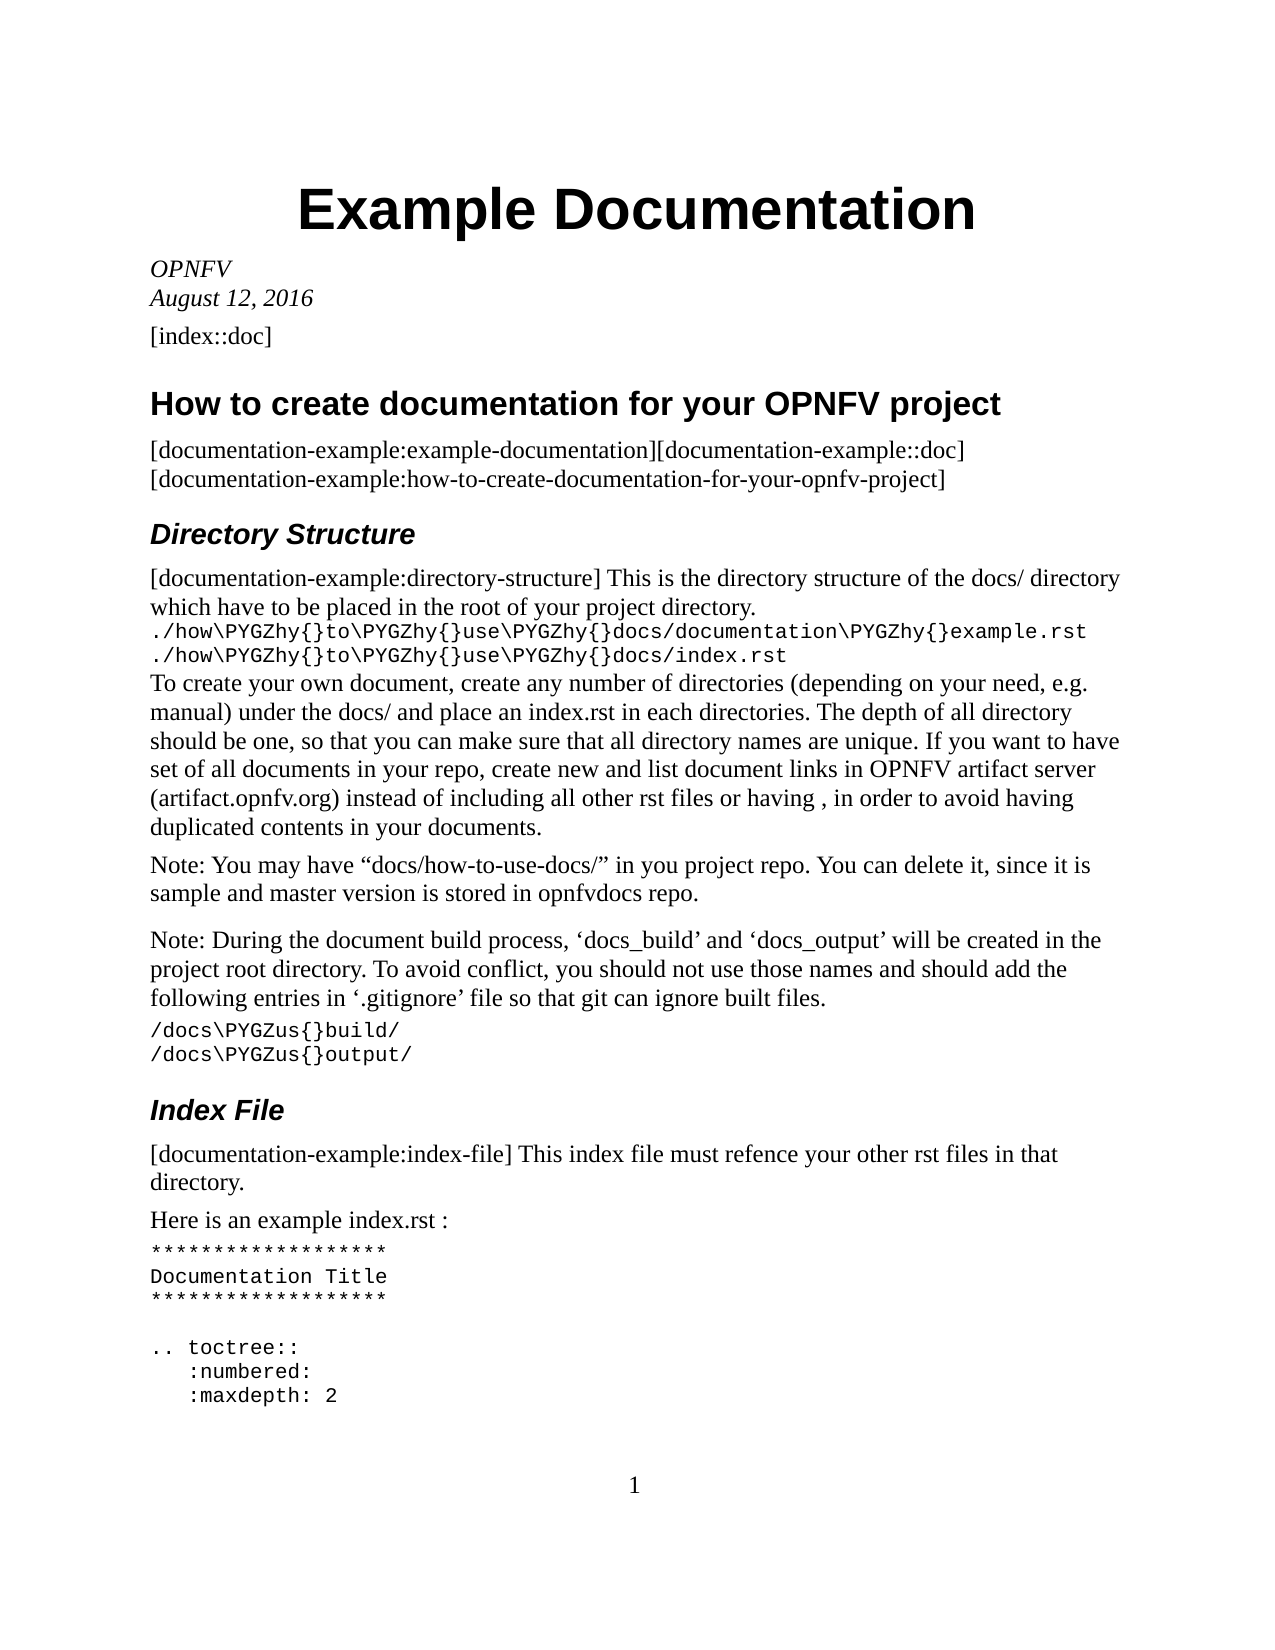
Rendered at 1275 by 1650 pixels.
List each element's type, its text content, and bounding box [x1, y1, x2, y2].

text OPNFV [150, 254, 1125, 283]
subtitle Directory Structure [150, 517, 1125, 551]
text [documentation-example:index-file] This index file must refence your other rst files in that directory. [150, 1139, 1125, 1196]
text ******************* [150, 1290, 1125, 1314]
subtitle Index File [150, 1093, 1125, 1126]
text /docs\PYGZus{}output/ [150, 1044, 1125, 1068]
text Note: You may have “docs/how-to-use-docs/” in you project repo. You can delete it, since it is sample and master version is stored in opnfvdocs repo. [150, 850, 1125, 907]
subtitle How to create documentation for your OPNFV project [150, 384, 1125, 422]
text [documentation-example:directory-structure] This is the directory structure of the docs/ directory which have to be placed in the root of your project directory. [150, 563, 1125, 621]
text Documentation Title [150, 1266, 1125, 1290]
text To create your own document, create any number of directories (depending on your need, e.g. manual) under the docs/ and place an index.rst in each directories. The depth of all directory should be one, so that you can make sure that all directory names are unique. If you want to have set of all documents in your repo, create new and list document links in OPNFV artifact server (artifact.opnfv.org) instead of including all other rst files or having , in order to avoid having duplicated contents in your documents. [150, 668, 1125, 841]
text ./how\PYGZhy{}to\PYGZhy{}use\PYGZhy{}docs/documentation\PYGZhy{}example.rst [150, 621, 1125, 644]
text .. toctree:: [150, 1337, 1125, 1361]
text Note: During the document build process, ‘docs_build’ and ‘docs_output’ will be created in the project root directory. To avoid conflict, you should not use those names and should add the following entries in ‘.gitignore’ file so that git can ignore built files. [150, 925, 1125, 1011]
text [documentation-example:example-documentation][documentation-example::doc][documentation-example:how-to-create-documentation-for-your-opnfv-project] [150, 435, 1125, 492]
text /docs\PYGZus{}build/ [150, 1020, 1125, 1044]
text [index::doc] [150, 321, 1125, 350]
text August 12, 2016 [150, 283, 1125, 312]
title Example Documentation [150, 175, 1125, 242]
text ./how\PYGZhy{}to\PYGZhy{}use\PYGZhy{}docs/index.rst [150, 644, 1125, 668]
text :maxdepth: 2 [150, 1385, 1125, 1408]
text Here is an example index.rst : [150, 1205, 1125, 1234]
text ******************* [150, 1243, 1125, 1266]
text :numbered: [150, 1361, 1125, 1385]
